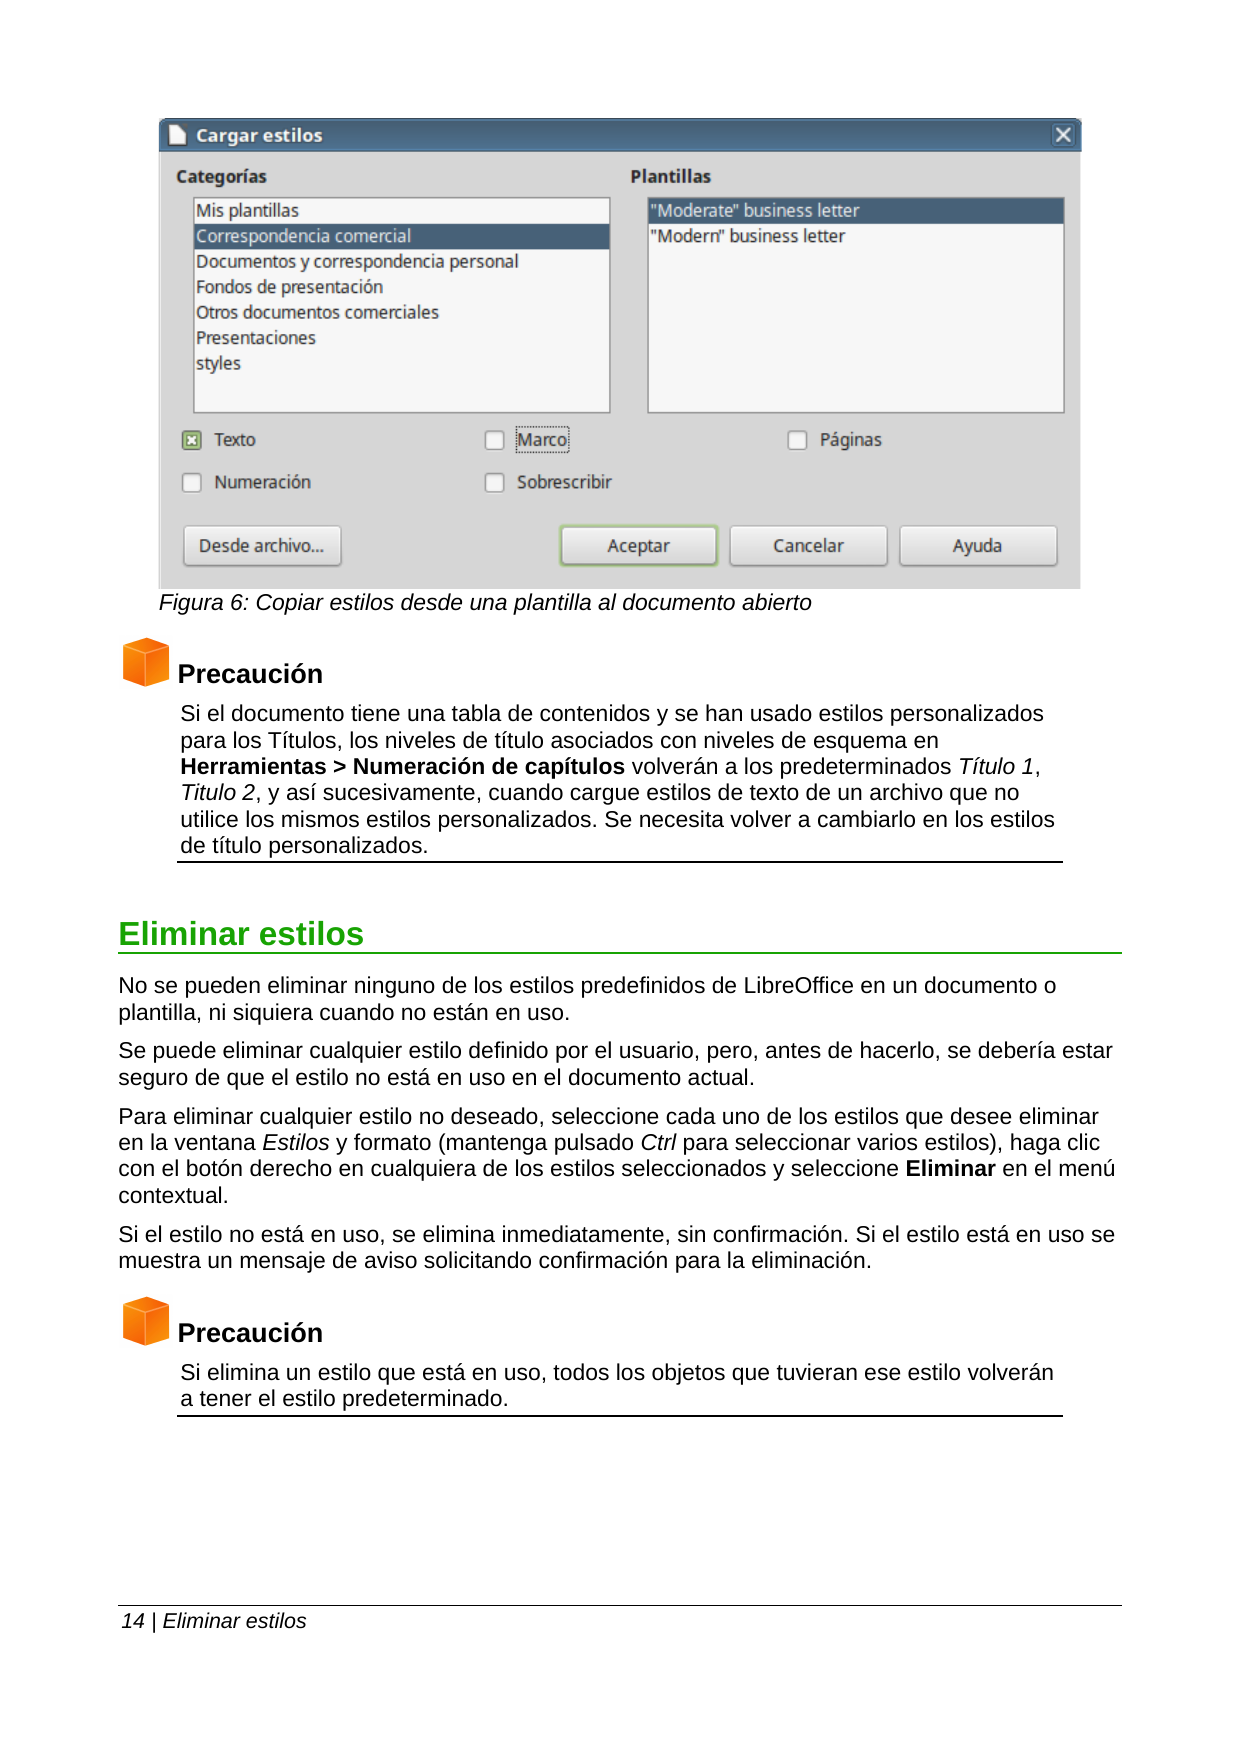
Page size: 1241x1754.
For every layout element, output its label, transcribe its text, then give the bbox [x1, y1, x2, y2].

subtitle Precaución [118, 634, 1122, 690]
text Para eliminar cualquier estilo no deseado, seleccione cada uno de los estilos que desee eliminar en la ventana Estilos y formato (mantenga pulsado Ctrl para seleccionar varios estilos), haga clic con el botón derecho en cualquiera de los estilos seleccionados y seleccione Eliminar en el menú contextual. [118, 1103, 1122, 1208]
subtitle Precaución [118, 1293, 1122, 1348]
text Si el documento tiene una tabla de contenidos y se han usado estilos personalizados para los Títulos, los niveles de título asociados con niveles de esquema en Herramientas > Numeración de capítulos volverán a los predeterminados Título 1, Titulo 2, y así sucesivamente, cuando cargue estilos de texto de un archivo que no utilice los mismos estilos personalizados. Se necesita volver a cambiarlo en los estilos de título personalizados. [177, 697, 1063, 861]
text Se puede eliminar cualquier estilo definido por el usuario, pero, antes de hacerlo, se debería estar seguro de que el estilo no está en uso en el documento actual. [118, 1037, 1122, 1090]
subtitle Eliminar estilos [118, 914, 1122, 952]
text No se pueden eliminar ninguno de los estilos predefinidos de LibreOffice en un documento o plantilla, ni siquiera cuando no están en uso. [118, 972, 1122, 1025]
picture [119, 1294, 173, 1348]
text Si elimina un estilo que está en uso, todos los objetos que tuvieran ese estilo volverán a tener el estilo predeterminado. [177, 1356, 1063, 1415]
picture [119, 635, 173, 689]
text Si el estilo no está en uso, se elimina inmediatamente, sin confirmación. Si el estilo está en uso se muestra un mensaje de aviso solicitando confirmación para la eliminación. [118, 1221, 1122, 1273]
text Figura 6: Copiar estilos desde una plantilla al documento abierto [159, 589, 1082, 615]
